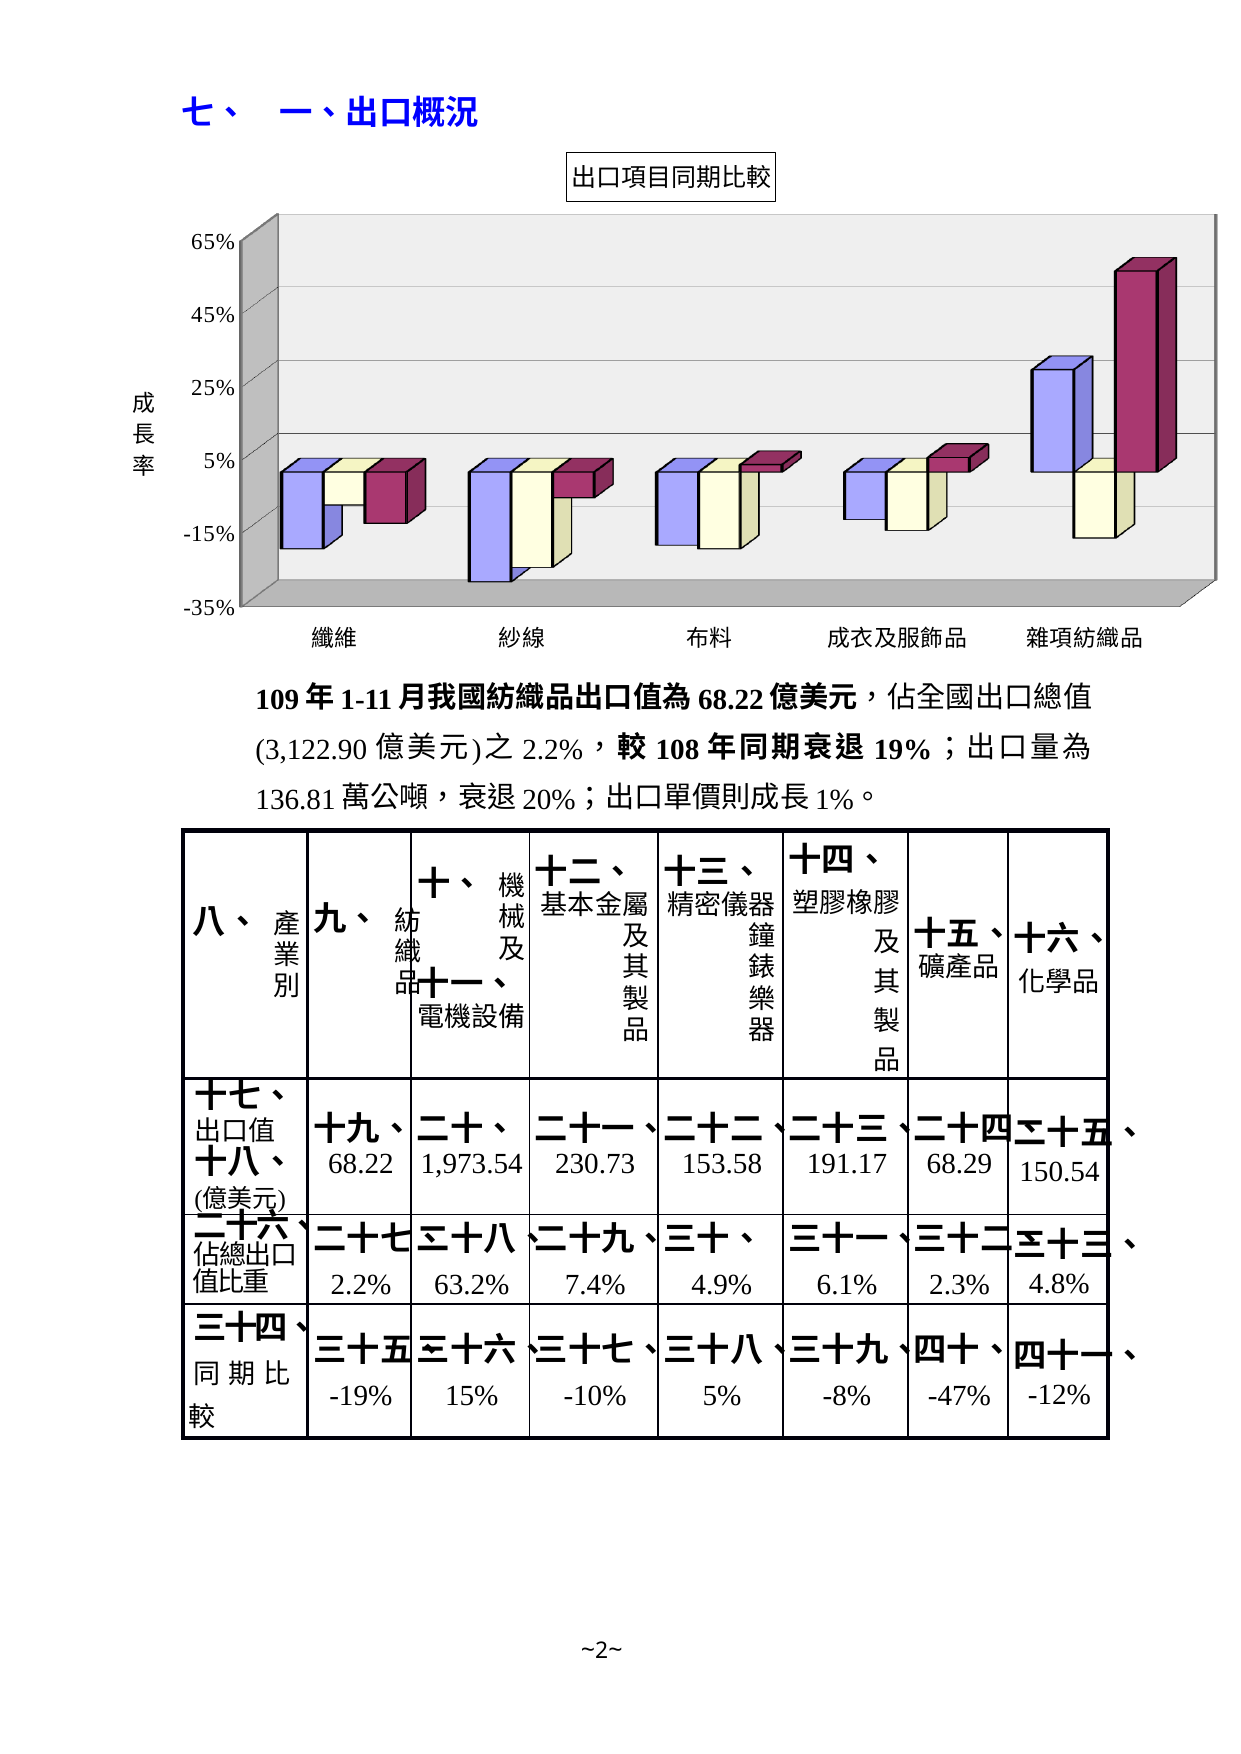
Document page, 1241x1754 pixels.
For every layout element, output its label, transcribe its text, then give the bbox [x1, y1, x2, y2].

table_header 基本金屬及其製品 [530, 833, 657, 1077]
table_cell 1,973.54 [412, 1080, 529, 1214]
table_cell 7.4% [530, 1215, 657, 1303]
table_cell -10% [530, 1305, 657, 1436]
table_header 化學品 [1009, 833, 1106, 1077]
table_cell 4.8% [1009, 1215, 1106, 1303]
table_cell 15% [412, 1305, 529, 1436]
table_cell 5% [659, 1305, 782, 1436]
table_cell -19% [309, 1305, 410, 1436]
text 109年1-11月我國紡織品出口值為68.22億美元，佔全國出口總值(3,122.90億美元)之2.2%，較108年同期衰退19%；出口量為136.81萬公噸，衰退20%；出口單價則成長1%。 [255, 133, 1093, 228]
table_cell 153.58 [659, 1080, 782, 1214]
table_cell 2.3% [909, 1215, 1007, 1303]
table_cell 230.73 [530, 1080, 657, 1214]
table_cell 佔總出口值比重 [185, 1215, 306, 1303]
table_cell 同期比較 [185, 1305, 306, 1436]
table_header 塑膠橡膠及其製品 [784, 833, 907, 1077]
table_cell 68.29 [909, 1080, 1007, 1214]
table_header 機械及 電機設備 [412, 833, 529, 1077]
table_cell 出口值 (億美元) [185, 1080, 306, 1214]
table_cell 68.22 [309, 1080, 410, 1214]
table_cell 6.1% [784, 1215, 907, 1303]
table_cell 63.2% [412, 1215, 529, 1303]
table_header 精密儀器鐘錶樂器 [659, 833, 782, 1077]
text 109年1-11月我國紡織品出口值為68.22億美元，佔全國出口總值(3,122.90億美元)之2.2%，較108年同期衰退19%；出口量為136.81萬公噸，衰退20%；出口單價則成長1%。 [255, 607, 1093, 816]
table_cell 4.9% [659, 1215, 782, 1303]
table_cell -12% [1009, 1305, 1106, 1436]
list 一、出口概況 [148, 90, 1110, 133]
table_header 礦產品 [909, 833, 1007, 1077]
table_header 紡織品 [309, 833, 410, 1077]
table_cell -8% [784, 1305, 907, 1436]
table_header 產業別 [185, 833, 306, 1077]
table_cell -47% [909, 1305, 1007, 1436]
table_cell 150.54 [1009, 1080, 1106, 1214]
table_cell 2.2% [309, 1215, 410, 1303]
table_cell 191.17 [784, 1080, 907, 1214]
